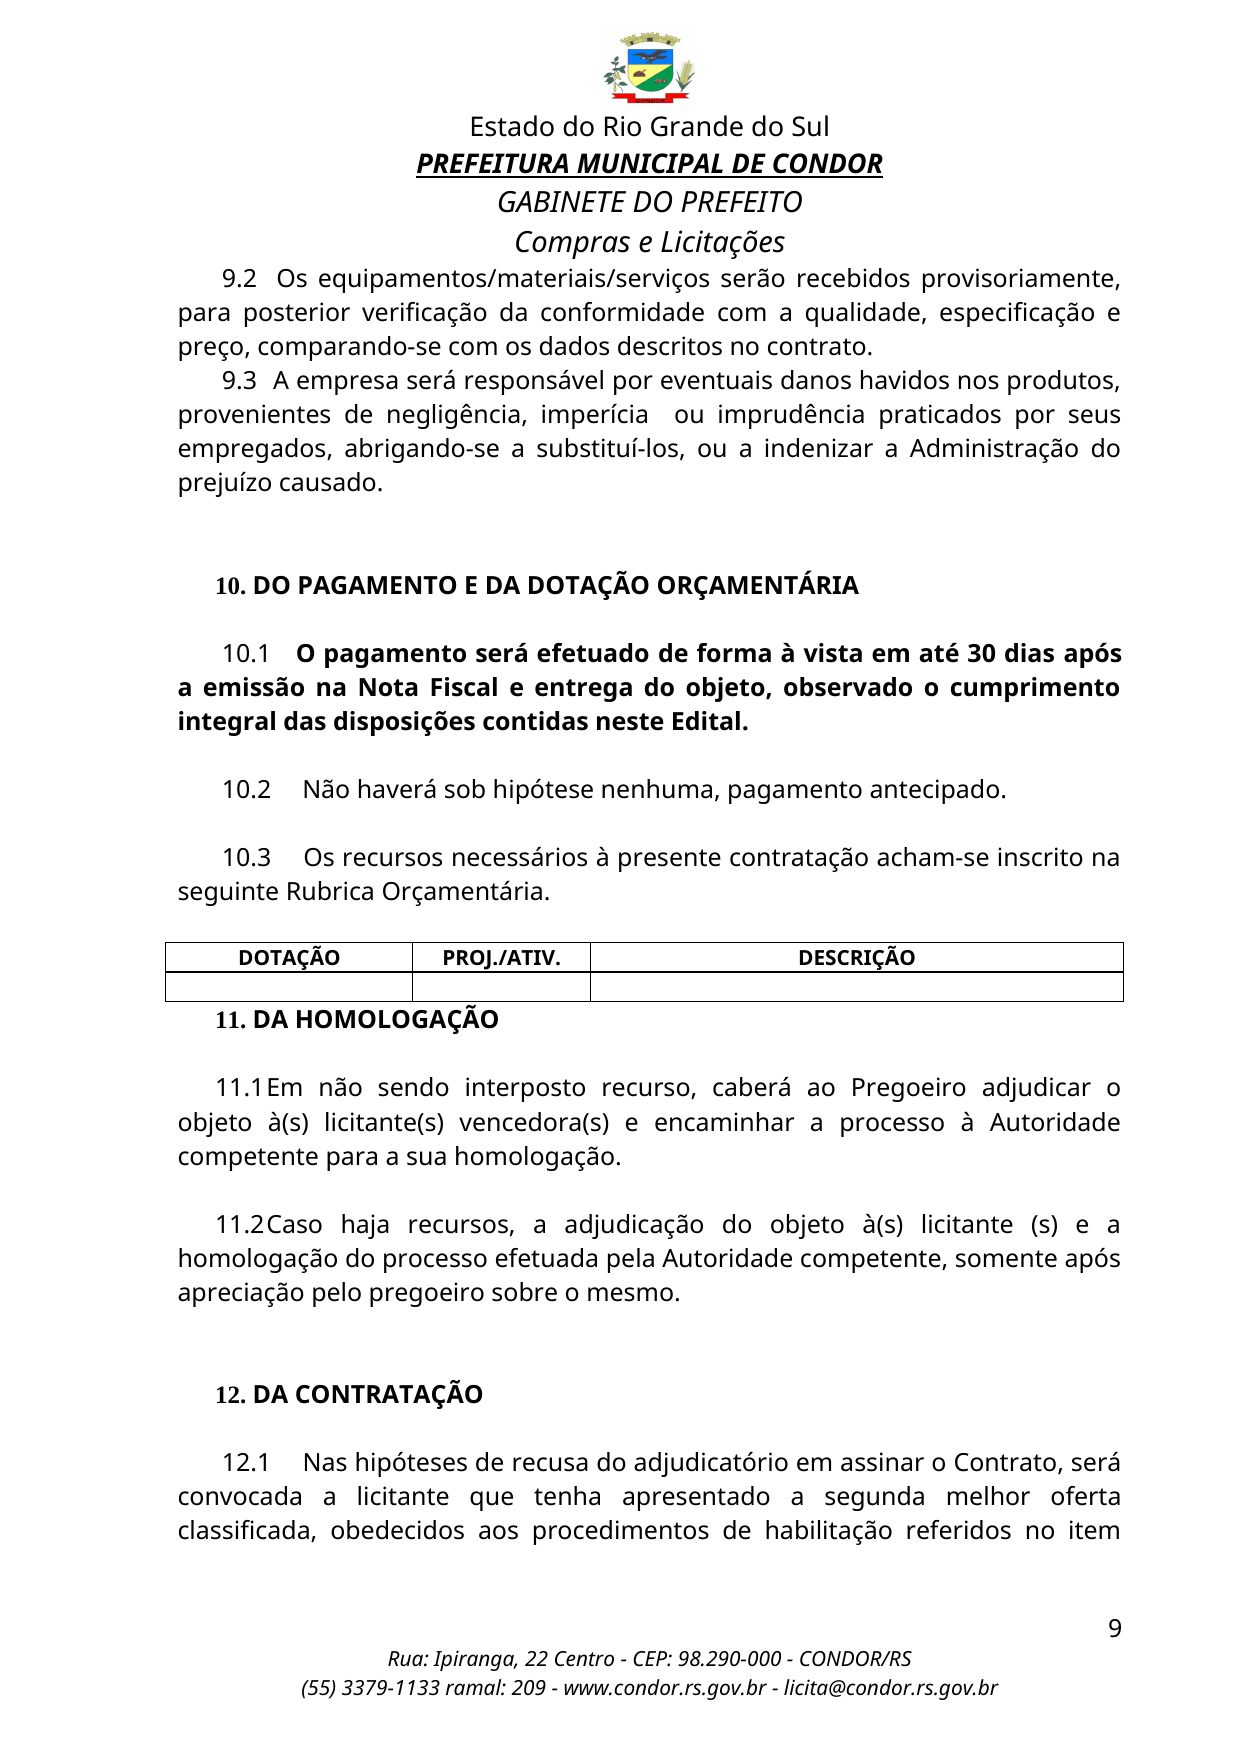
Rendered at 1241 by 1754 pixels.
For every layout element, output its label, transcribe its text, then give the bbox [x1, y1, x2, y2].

table_cell [413, 973, 590, 1001]
picture [602, 29, 698, 108]
list Os equipamentos/materiais/serviços serão recebidos provisoriamente, para posterior verificação da conformidade com a qualidade, especificação e preço, comparando-se com os dados descritos no contrato. [177, 261, 1122, 363]
list DO PAGAMENTO E DA DOTAÇÃO ORÇAMENTÁRIA [215, 567, 1122, 601]
list Nas hipóteses de recusa do adjudicatório em assinar o Contrato, será convocada a licitante que tenha apresentado a segunda melhor oferta classificada, obedecidos aos procedimentos de habilitação referidos no item [177, 1445, 1122, 1547]
list DA CONTRATAÇÃO [215, 1377, 1122, 1411]
list Os recursos necessários à presente contratação acham-se inscrito na seguinte Rubrica Orçamentária. [177, 840, 1122, 908]
list Caso haja recursos, a adjudicação do objeto à(s) licitante (s) e a homologação do processo efetuada pela Autoridade competente, somente após apreciação pelo pregoeiro sobre o mesmo. [177, 1206, 1122, 1308]
list O pagamento será efetuado de forma à vista em até 30 dias após a emissão na Nota Fiscal e entrega do objeto, observado o cumprimento integral das disposições contidas neste Edital. [177, 635, 1122, 738]
list Em não sendo interposto recurso, caberá ao Pregoeiro adjudicar o objeto à(s) licitante(s) vencedora(s) e encaminhar a processo à Autoridade competente para a sua homologação. [177, 1070, 1122, 1172]
table_cell [591, 973, 1123, 1001]
table_header DOTAÇÃO [166, 943, 412, 971]
table_cell [166, 973, 412, 1001]
list A empresa será responsável por eventuais danos havidos nos produtos, provenientes de negligência, imperícia ou imprudência praticados por seus empregados, abrigando-se a substituí-los, ou a indenizar a Administração do prejuízo causado. [177, 363, 1122, 499]
list DA HOMOLOGAÇÃO [215, 1002, 1122, 1036]
table_header PROJ./ATIV. [413, 943, 590, 971]
list Não haverá sob hipótese nenhuma, pagamento antecipado. [177, 772, 1122, 806]
table_header DESCRIÇÃO [591, 943, 1123, 971]
